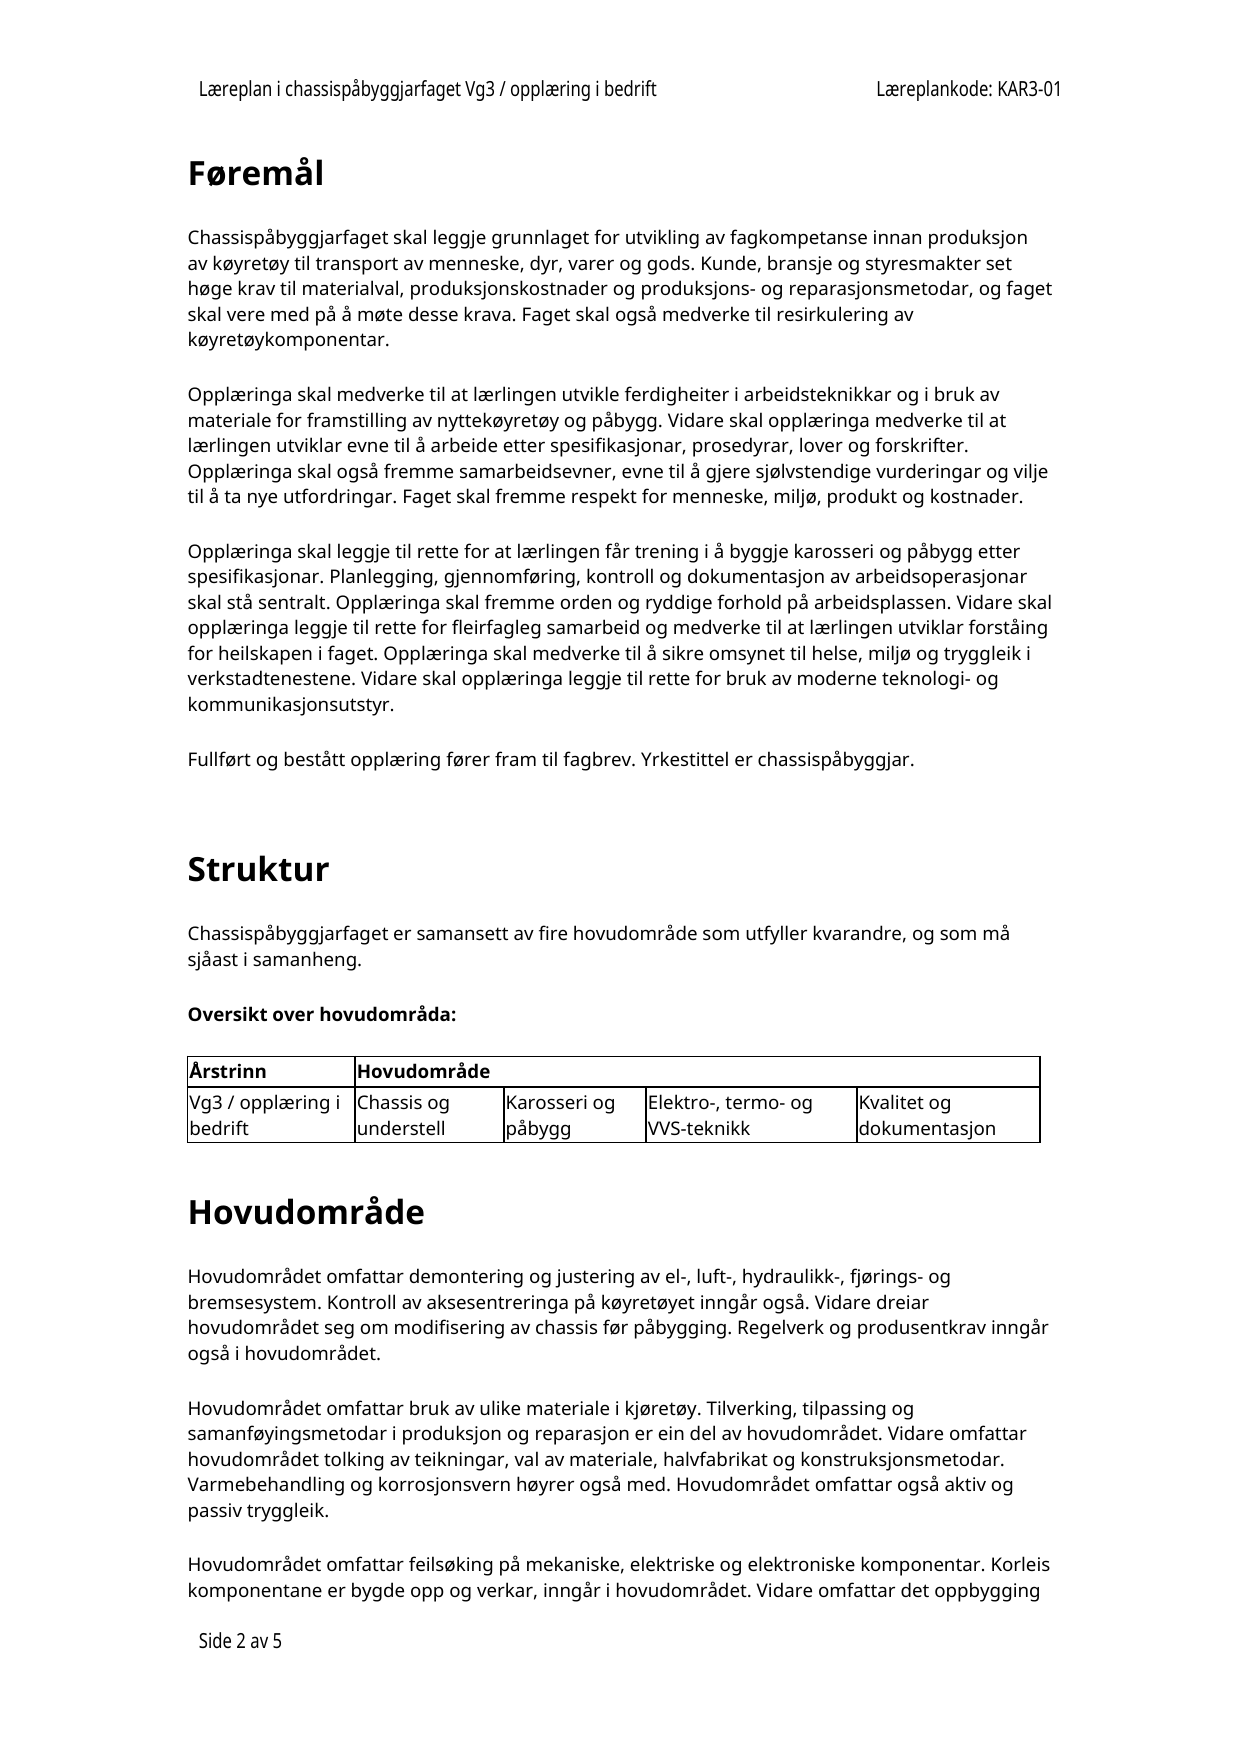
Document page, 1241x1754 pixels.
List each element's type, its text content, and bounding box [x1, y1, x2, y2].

text Chassispåbyggjarfaget skal leggje grunnlaget for utvikling av fagkompetanse innan produksjon av køyretøy til transport av menneske, dyr, varer og gods. Kunde, bransje og styresmakter set høge krav til materialval, produksjonskostnader og produksjons- og reparasjonsmetodar, og faget skal vere med på å møte desse krava. Faget skal også medverke til resirkulering av køyretøykomponentar. [187, 224, 1053, 352]
text Hovudområdet omfattar bruk av ulike materiale i kjøretøy. Tilverking, tilpassing og samanføyingsmetodar i produksjon og reparasjon er ein del av hovudområdet. Vidare omfattar hovudområdet tolking av teikningar, val av materiale, halvfabrikat og konstruksjonsmetodar. Varmebehandling og korrosjonsvern høyrer også med. Hovudområdet omfattar også aktiv og passiv tryggleik. [329, 1395, 1053, 1522]
text Hovudområdet omfattar demontering og justering av el-, luft-, hydraulikk-, fjørings- og bremsesystem. Kontroll av aksesentreringa på køyretøyet inngår også. Vidare dreiar hovudområdet seg om modifisering av chassis før påbygging. Regelverk og produsentkrav inngår også i hovudområdet. [381, 1264, 1053, 1366]
text Chassispåbyggjarfaget er samansett av fire hovudområde som utfyller kvarandre, og som må sjåast i samanheng. [367, 921, 1053, 972]
subtitle Føremål [333, 150, 1053, 195]
text Opplæringa skal leggje til rette for at lærlingen får trening i å byggje karosseri og påbygg etter spesifikasjonar. Planlegging, gjennomføring, kontroll og dokumentasjon av arbeidsoperasjonar skal stå sentralt. Opplæringa skal fremme orden og ryddige forhold på arbeidsplassen. Vidare skal opplæringa leggje til rette for fleirfagleg samarbeid og medverke til at lærlingen utviklar forståing for heilskapen i faget. Opplæringa skal medverke til å sikre omsynet til helse, miljø og tryggleik i verkstadtenestene. Vidare skal opplæringa leggje til rette for bruk av moderne teknologi- og kommunikasjonsutstyr. [399, 538, 1053, 717]
text Fullført og bestått opplæring fører fram til fagbrev. Yrkestittel er chassispåbyggjar. [915, 746, 1053, 771]
text Opplæringa skal medverke til at lærlingen utvikle ferdigheiter i arbeidsteknikkar og i bruk av materiale for framstilling av nyttekøyretøy og påbygg. Vidare skal opplæringa medverke til at lærlingen utviklar evne til å arbeide etter spesifikasjonar, prosedyrar, lover og forskrifter. Opplæringa skal også fremme samarbeidsevner, evne til å gjere sjølvstendige vurderingar og vilje til å ta nye utfordringar. Faget skal fremme respekt for menneske, miljø, produkt og kostnader. [187, 381, 1053, 509]
subtitle Hovudområde [434, 1144, 1053, 1234]
text Oversikt over hovudområda: [461, 1001, 1053, 1026]
subtitle Struktur [338, 801, 1053, 891]
